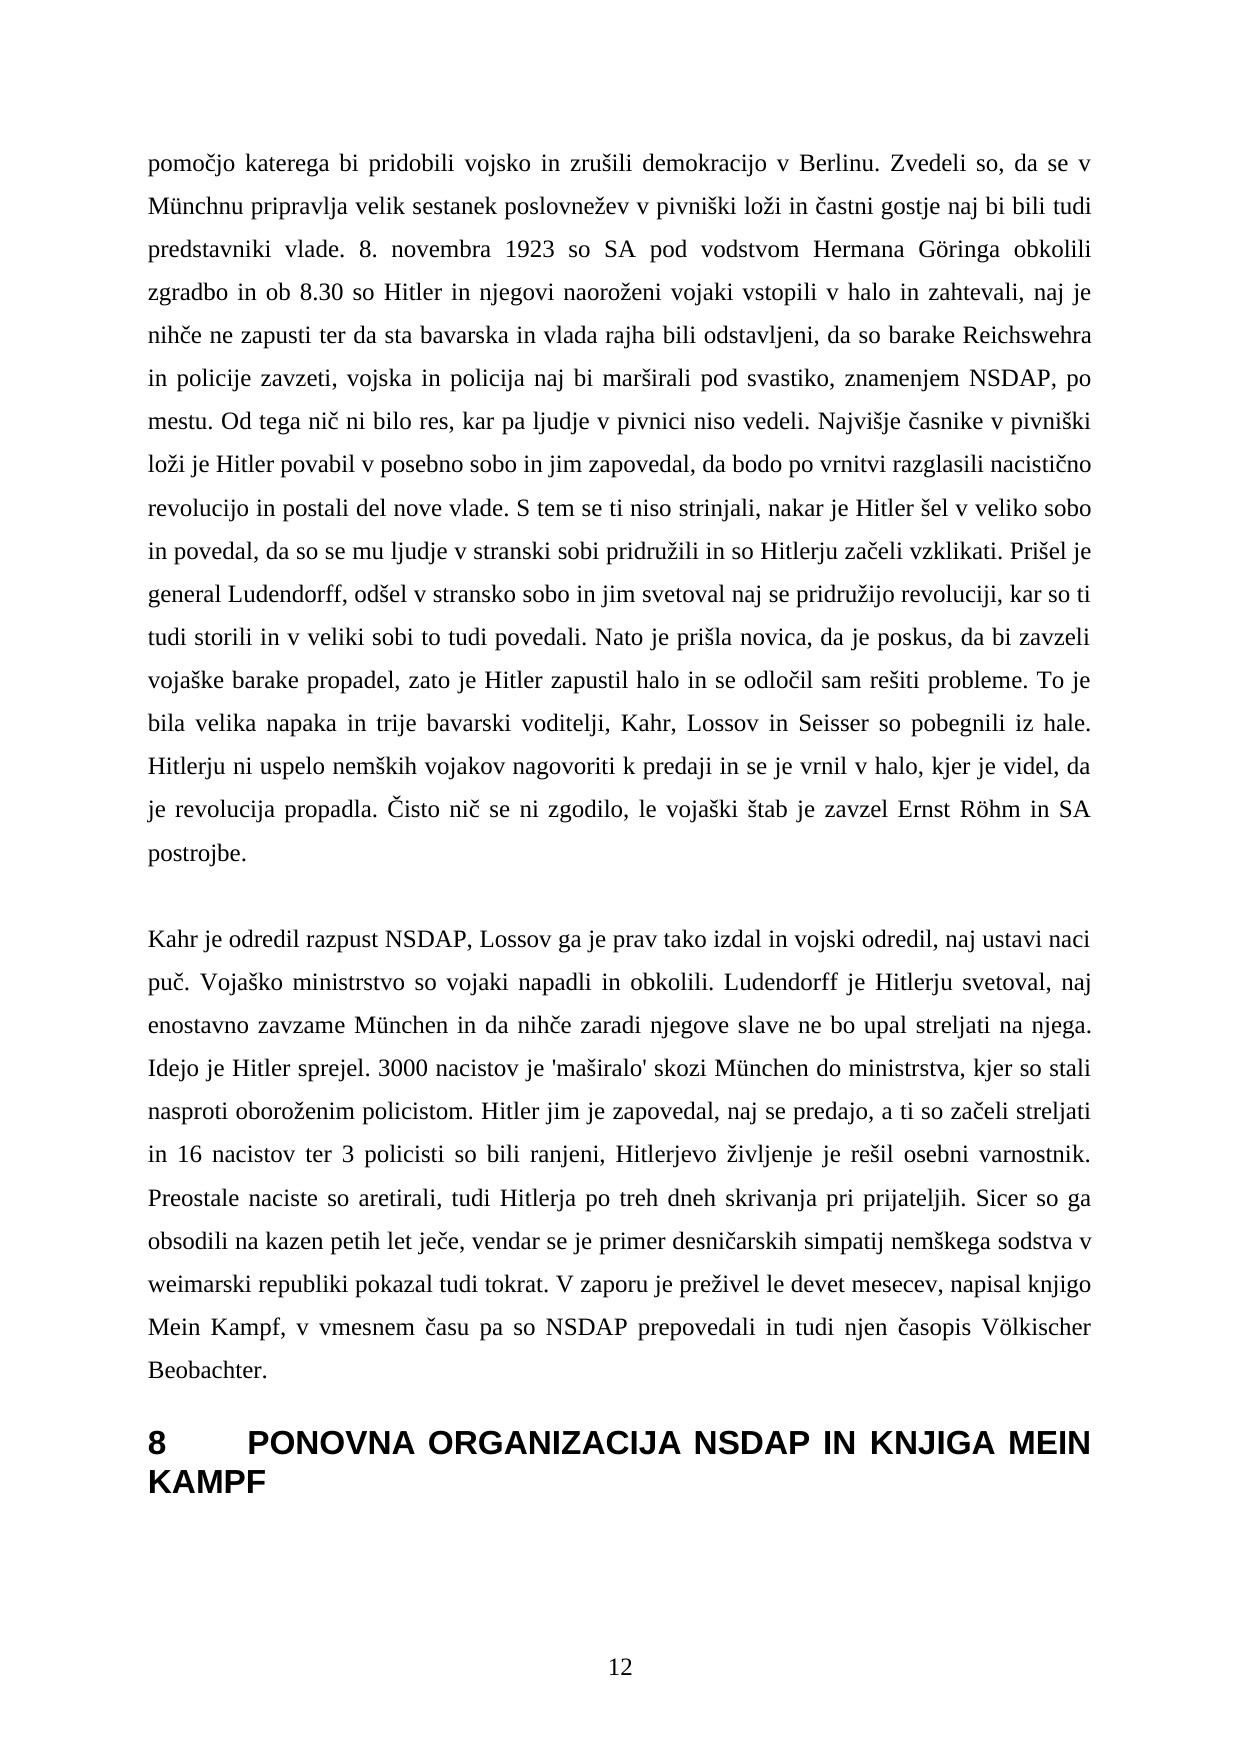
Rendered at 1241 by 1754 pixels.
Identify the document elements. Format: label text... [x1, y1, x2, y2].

text pomočjo katerega bi pridobili vojsko in zrušili demokracijo v Berlinu. Zvedeli so, da se v Münchnu pripravlja velik sestanek poslovnežev v pivniški loži in častni gostje naj bi bili tudi predstavniki vlade. 8. novembra 1923 so SA pod vodstvom Hermana Göringa obkolili zgradbo in ob 8.30 so Hitler in njegovi naoroženi vojaki vstopili v halo in zahtevali, naj je nihče ne zapusti ter da sta bavarska in vlada rajha bili odstavljeni, da so barake Reichswehra in policije zavzeti, vojska in policija naj bi marširali pod svastiko, znamenjem NSDAP, po mestu. Od tega nič ni bilo res, kar pa ljudje v pivnici niso vedeli. Najvišje časnike v pivniški loži je Hitler povabil v posebno sobo in jim zapovedal, da bodo po vrnitvi razglasili nacistično revolucijo in postali del nove vlade. S tem se ti niso strinjali, nakar je Hitler šel v veliko sobo in povedal, da so se mu ljudje v stranski sobi pridružili in so Hitlerju začeli vzklikati. Prišel je general Ludendorff, odšel v stransko sobo in jim svetoval naj se pridružijo revoluciji, kar so ti tudi storili in v veliki sobi to tudi povedali. Nato je prišla novica, da je poskus, da bi zavzeli vojaške barake propadel, zato je Hitler zapustil halo in se odločil sam rešiti probleme. To je bila velika napaka in trije bavarski voditelji, Kahr, Lossov in Seisser so pobegnili iz hale. Hitlerju ni uspelo nemških vojakov nagovoriti k predaji in se je vrnil v halo, kjer je videl, da je revolucija propadla. Čisto nič se ni zgodilo, le vojaški štab je zavzel Ernst Röhm in SA postrojbe. [148, 148, 1093, 866]
text Kahr je odredil razpust NSDAP, Lossov ga je prav tako izdal in vojski odredil, naj ustavi naci puč. Vojaško ministrstvo so vojaki napadli in obkolili. Ludendorff je Hitlerju svetoval, naj enostavno zavzame München in da nihče zaradi njegove slave ne bo upal streljati na njega. Idejo je Hitler sprejel. 3000 nacistov je 'maširalo' skozi München do ministrstva, kjer so stali nasproti oboroženim policistom. Hitler jim je zapovedal, naj se predajo, a ti so začeli streljati in 16 nacistov ter 3 policisti so bili ranjeni, Hitlerjevo življenje je rešil osebni varnostnik. Preostale naciste so aretirali, tudi Hitlerja po treh dneh skrivanja pri prijateljih. Sicer so ga obsodili na kazen petih let ječe, vendar se je primer desničarskih simpatij nemškega sodstva v weimarski republiki pokazal tudi tokrat. V zaporu je preživel le devet mesecev, napisal knjigo Mein Kampf, v vmesnem času pa so NSDAP prepovedali in tudi njen časopis Völkischer Beobachter. [148, 924, 1093, 1384]
subtitle 8 PONOVNA ORGANIZACIJA NSDAP IN KNJIGA MEIN KAMPF [148, 1423, 1093, 1500]
